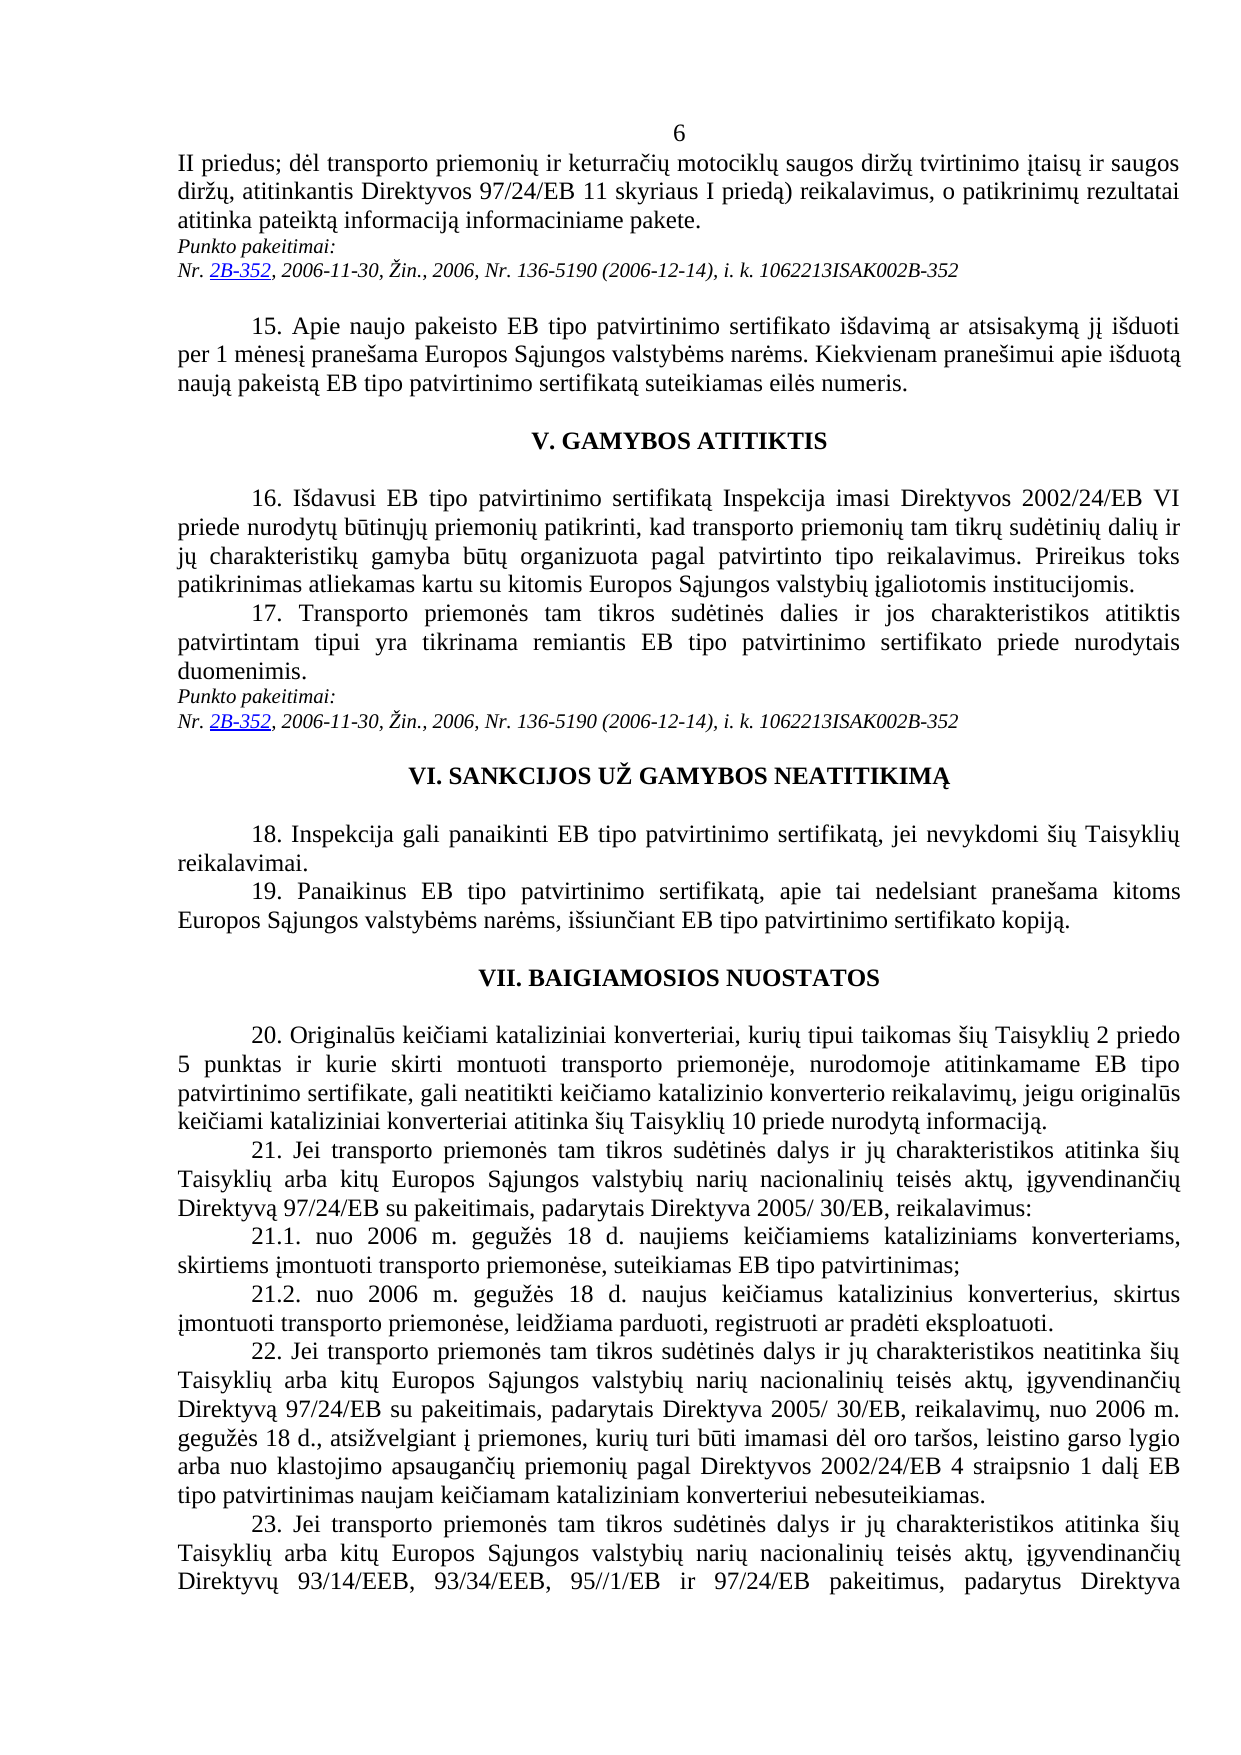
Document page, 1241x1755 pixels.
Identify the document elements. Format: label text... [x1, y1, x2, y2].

text 22. Jei transporto priemonės tam tikros sudėtinės dalys ir jų charakteristikos neatitinka šių Taisyklių arba kitų Europos Sąjungos valstybių narių nacionalinių teisės aktų, įgyvendinančių Direktyvą 97/24/EB su pakeitimais, padarytais Direktyva 2005/ 30/EB, reikalavimų, nuo 2006 m. gegužės 18 d., atsižvelgiant į priemones, kurių turi būti imamasi dėl oro taršos, leistino garso lygio arba nuo klastojimo apsaugančių priemonių pagal Direktyvos 2002/24/EB 4 straipsnio 1 dalį EB tipo patvirtinimas naujam keičiamam kataliziniam konverteriui nebesuteikiamas. [177, 1336, 1181, 1509]
text 19. Panaikinus EB tipo patvirtinimo sertifikatą, apie tai nedelsiant pranešama kitoms Europos Sąjungos valstybėms narėms, išsiunčiant EB tipo patvirtinimo sertifikato kopiją. [177, 876, 1181, 934]
text Nr. 2B-352, 2006-11-30, Žin., 2006, Nr. 136-5190 (2006-12-14), i. k. 1062213ISAK002B-352 [177, 708, 1181, 733]
text Punkto pakeitimai: [177, 684, 1181, 708]
text 16. Išdavusi EB tipo patvirtinimo sertifikatą Inspekcija imasi Direktyvos 2002/24/EB VI priede nurodytų būtinųjų priemonių patikrinti, kad transporto priemonių tam tikrų sudėtinių dalių ir jų charakteristikų gamyba būtų organizuota pagal patvirtinto tipo reikalavimus. Prireikus toks patikrinimas atliekamas kartu su kitomis Europos Sąjungos valstybių įgaliotomis institucijomis. [177, 483, 1181, 598]
text 23. Jei transporto priemonės tam tikros sudėtinės dalys ir jų charakteristikos atitinka šių Taisyklių arba kitų Europos Sąjungos valstybių narių nacionalinių teisės aktų, įgyvendinančių Direktyvų 93/14/EEB, 93/34/EEB, 95//1/EB ir 97/24/EB pakeitimus, padarytus Direktyva [177, 1509, 1181, 1595]
text 21.1. nuo 2006 m. gegužės 18 d. naujiems keičiamiems kataliziniams konverteriams, skirtiems įmontuoti transporto priemonėse, suteikiamas EB tipo patvirtinimas; [177, 1221, 1181, 1279]
text 21.2. nuo 2006 m. gegužės 18 d. naujus keičiamus katalizinius konverterius, skirtus įmontuoti transporto priemonėse, leidžiama parduoti, registruoti ar pradėti eksploatuoti. [177, 1279, 1181, 1336]
text 21. Jei transporto priemonės tam tikros sudėtinės dalys ir jų charakteristikos atitinka šių Taisyklių arba kitų Europos Sąjungos valstybių narių nacionalinių teisės aktų, įgyvendinančių Direktyvą 97/24/EB su pakeitimais, padarytais Direktyva 2005/ 30/EB, reikalavimus: [177, 1135, 1181, 1221]
text VII. BAIGIAMOSIOS NUOSTATOS [177, 963, 1181, 991]
text 17. Transporto priemonės tam tikros sudėtinės dalies ir jos charakteristikos atitiktis patvirtintam tipui yra tikrinama remiantis EB tipo patvirtinimo sertifikato priede nurodytais duomenimis. [177, 598, 1181, 684]
text 20. Originalūs keičiami kataliziniai konverteriai, kurių tipui taikomas šių Taisyklių 2 priedo 5 punktas ir kurie skirti montuoti transporto priemonėje, nurodomoje atitinkamame EB tipo patvirtinimo sertifikate, gali neatitikti keičiamo katalizinio konverterio reikalavimų, jeigu originalūs keičiami kataliziniai konverteriai atitinka šių Taisyklių 10 priede nurodytą informaciją. [177, 1020, 1181, 1135]
text 18. Inspekcija gali panaikinti EB tipo patvirtinimo sertifikatą, jei nevykdomi šių Taisyklių reikalavimai. [177, 819, 1181, 876]
text 15. Apie naujo pakeisto EB tipo patvirtinimo sertifikato išdavimą ar atsisakymą jį išduoti per 1 mėnesį pranešama Europos Sąjungos valstybėms narėms. Kiekvienam pranešimui apie išduotą naują pakeistą EB tipo patvirtinimo sertifikatą suteikiamas eilės numeris. [177, 311, 1181, 397]
text Nr. 2B-352, 2006-11-30, Žin., 2006, Nr. 136-5190 (2006-12-14), i. k. 1062213ISAK002B-352 [177, 258, 1181, 282]
text II priedus; dėl transporto priemonių ir keturračių motociklų saugos diržų tvirtinimo įtaisų ir saugos diržų, atitinkantis Direktyvos 97/24/EB 11 skyriaus I priedą) reikalavimus, o patikrinimų rezultatai atitinka pateiktą informaciją informaciniame pakete. [177, 148, 1181, 234]
text V. GAMYBOS ATITIKTIS [177, 426, 1181, 454]
text Punkto pakeitimai: [177, 234, 1181, 258]
text VI. SANKCIJOS UŽ GAMYBOS NEATITIKIMĄ [177, 761, 1181, 790]
